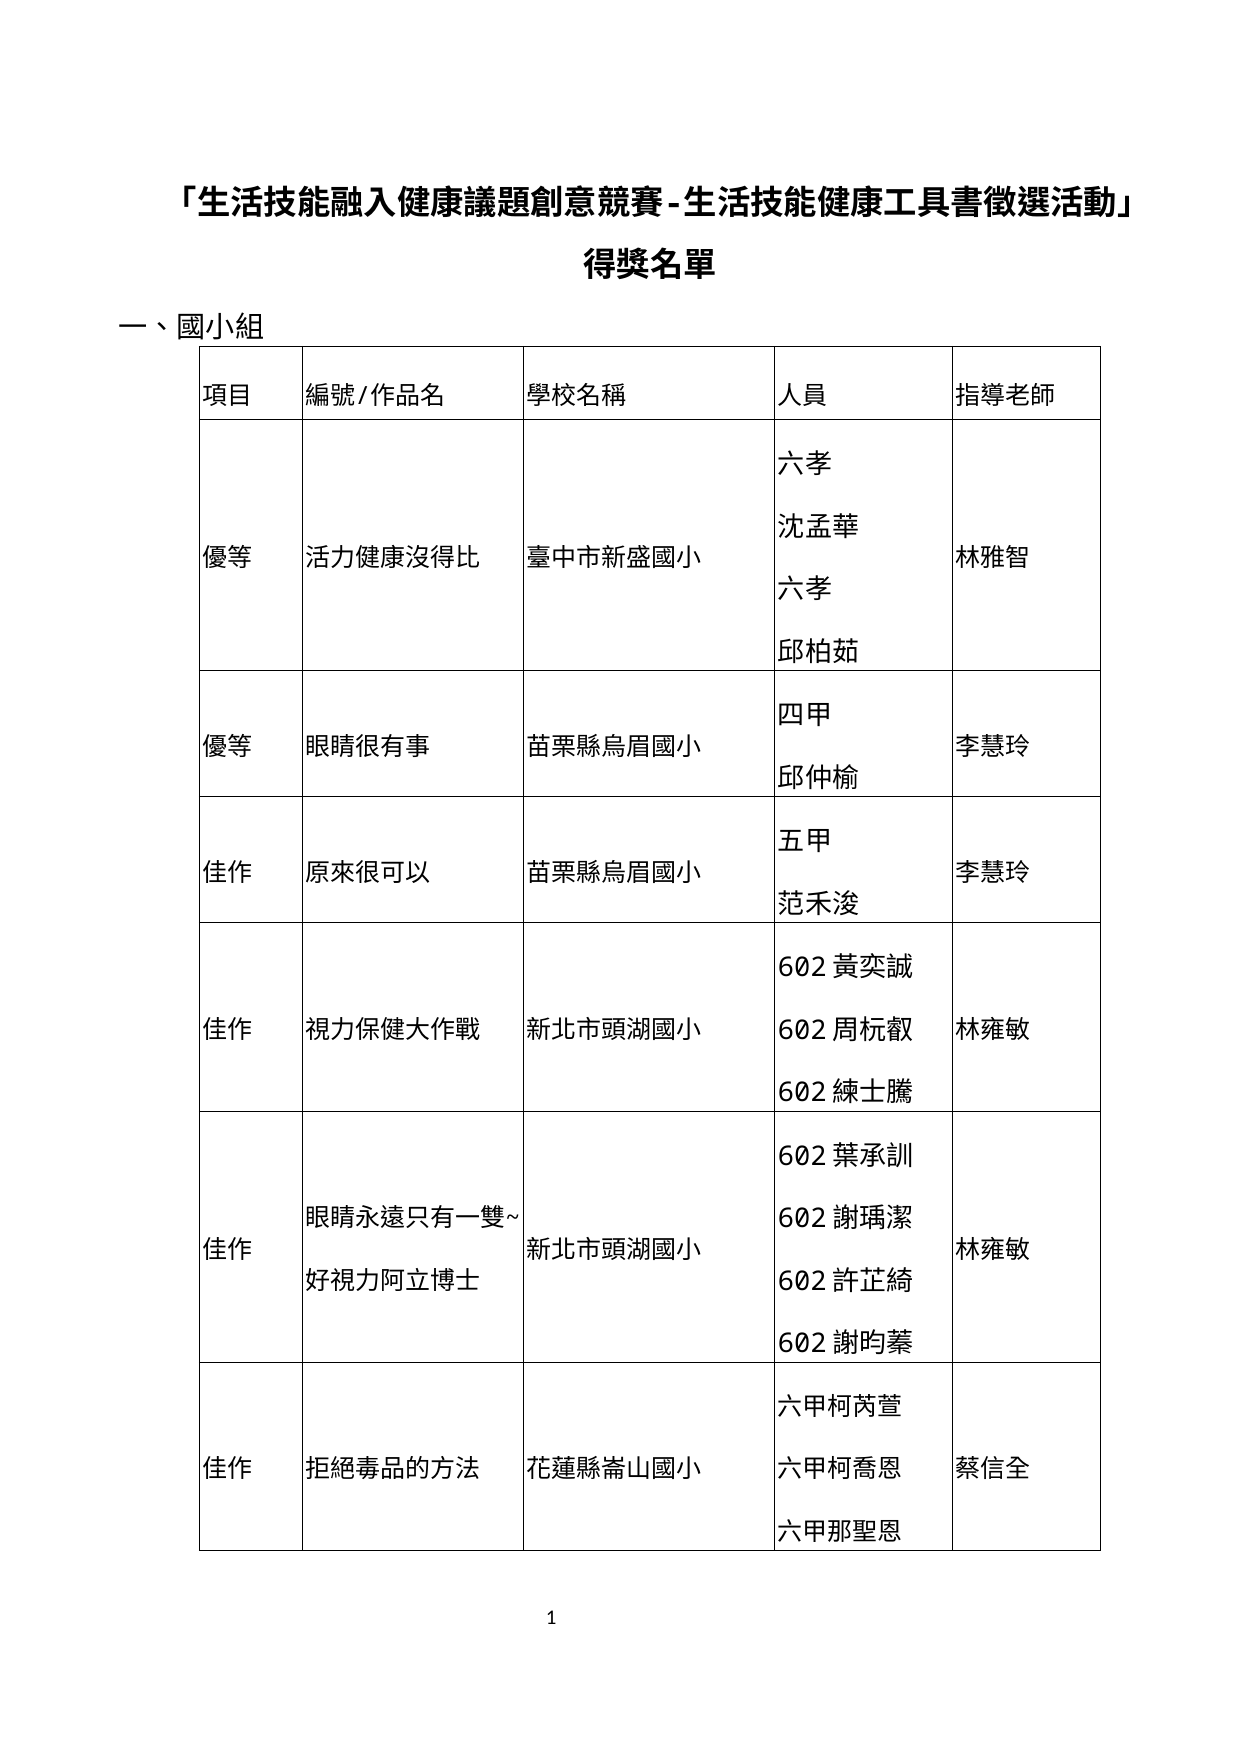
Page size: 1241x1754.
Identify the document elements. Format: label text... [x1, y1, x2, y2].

table_cell 眼睛很有事 [303, 671, 523, 796]
table_cell 活力健康沒得比 [303, 420, 523, 670]
text 得獎名單 [118, 221, 1181, 283]
table_cell 林雅智 [953, 420, 1100, 670]
table_cell 新北市頭湖國小 [524, 923, 774, 1111]
table_cell 佳作 [200, 1363, 302, 1550]
table_header 人員 [775, 347, 952, 419]
table_cell 李慧玲 [953, 671, 1100, 796]
table_cell 苗栗縣烏眉國小 [524, 671, 774, 796]
table_cell 眼睛永遠只有一雙~好視力阿立博士 [303, 1112, 523, 1362]
table_cell 蔡信全 [953, 1363, 1100, 1550]
table_cell 苗栗縣烏眉國小 [524, 797, 774, 922]
text 「生活技能融入健康議題創意競賽-生活技能健康工具書徵選活動」 [133, 158, 1181, 221]
table_cell 四甲 邱仲榆 [775, 671, 952, 796]
table_cell 李慧玲 [953, 797, 1100, 922]
table_cell 花蓮縣崙山國小 [524, 1363, 774, 1550]
table_cell 六甲柯芮萱 六甲柯喬恩 六甲那聖恩 [775, 1363, 952, 1550]
table_cell 原來很可以 [303, 797, 523, 922]
table_cell 林雍敏 [953, 1112, 1100, 1362]
table_cell 新北市頭湖國小 [524, 1112, 774, 1362]
table_header 指導老師 [953, 347, 1100, 419]
table_cell 佳作 [200, 797, 302, 922]
table_cell 602黃奕誠 602周杬叡 602練士騰 [775, 923, 952, 1111]
table_cell 五甲 范禾浚 [775, 797, 952, 922]
table_cell 臺中市新盛國小 [524, 420, 774, 670]
table_header 學校名稱 [524, 347, 774, 419]
table_cell 佳作 [200, 1112, 302, 1362]
table_cell 拒絕毒品的方法 [303, 1363, 523, 1550]
table_cell 優等 [200, 420, 302, 670]
table_cell 佳作 [200, 923, 302, 1111]
table_cell 602葉承訓 602謝瑀潔 602許芷綺 602謝昀蓁 [775, 1112, 952, 1362]
table_cell 林雍敏 [953, 923, 1100, 1111]
table_cell 視力保健大作戰 [303, 923, 523, 1111]
table_cell 六孝 沈孟華 六孝 邱柏茹 [775, 420, 952, 670]
table_header 編號/作品名 [303, 347, 523, 419]
table_cell 優等 [200, 671, 302, 796]
table_header 項目 [200, 347, 302, 419]
text 一、國小組 [118, 283, 1181, 346]
